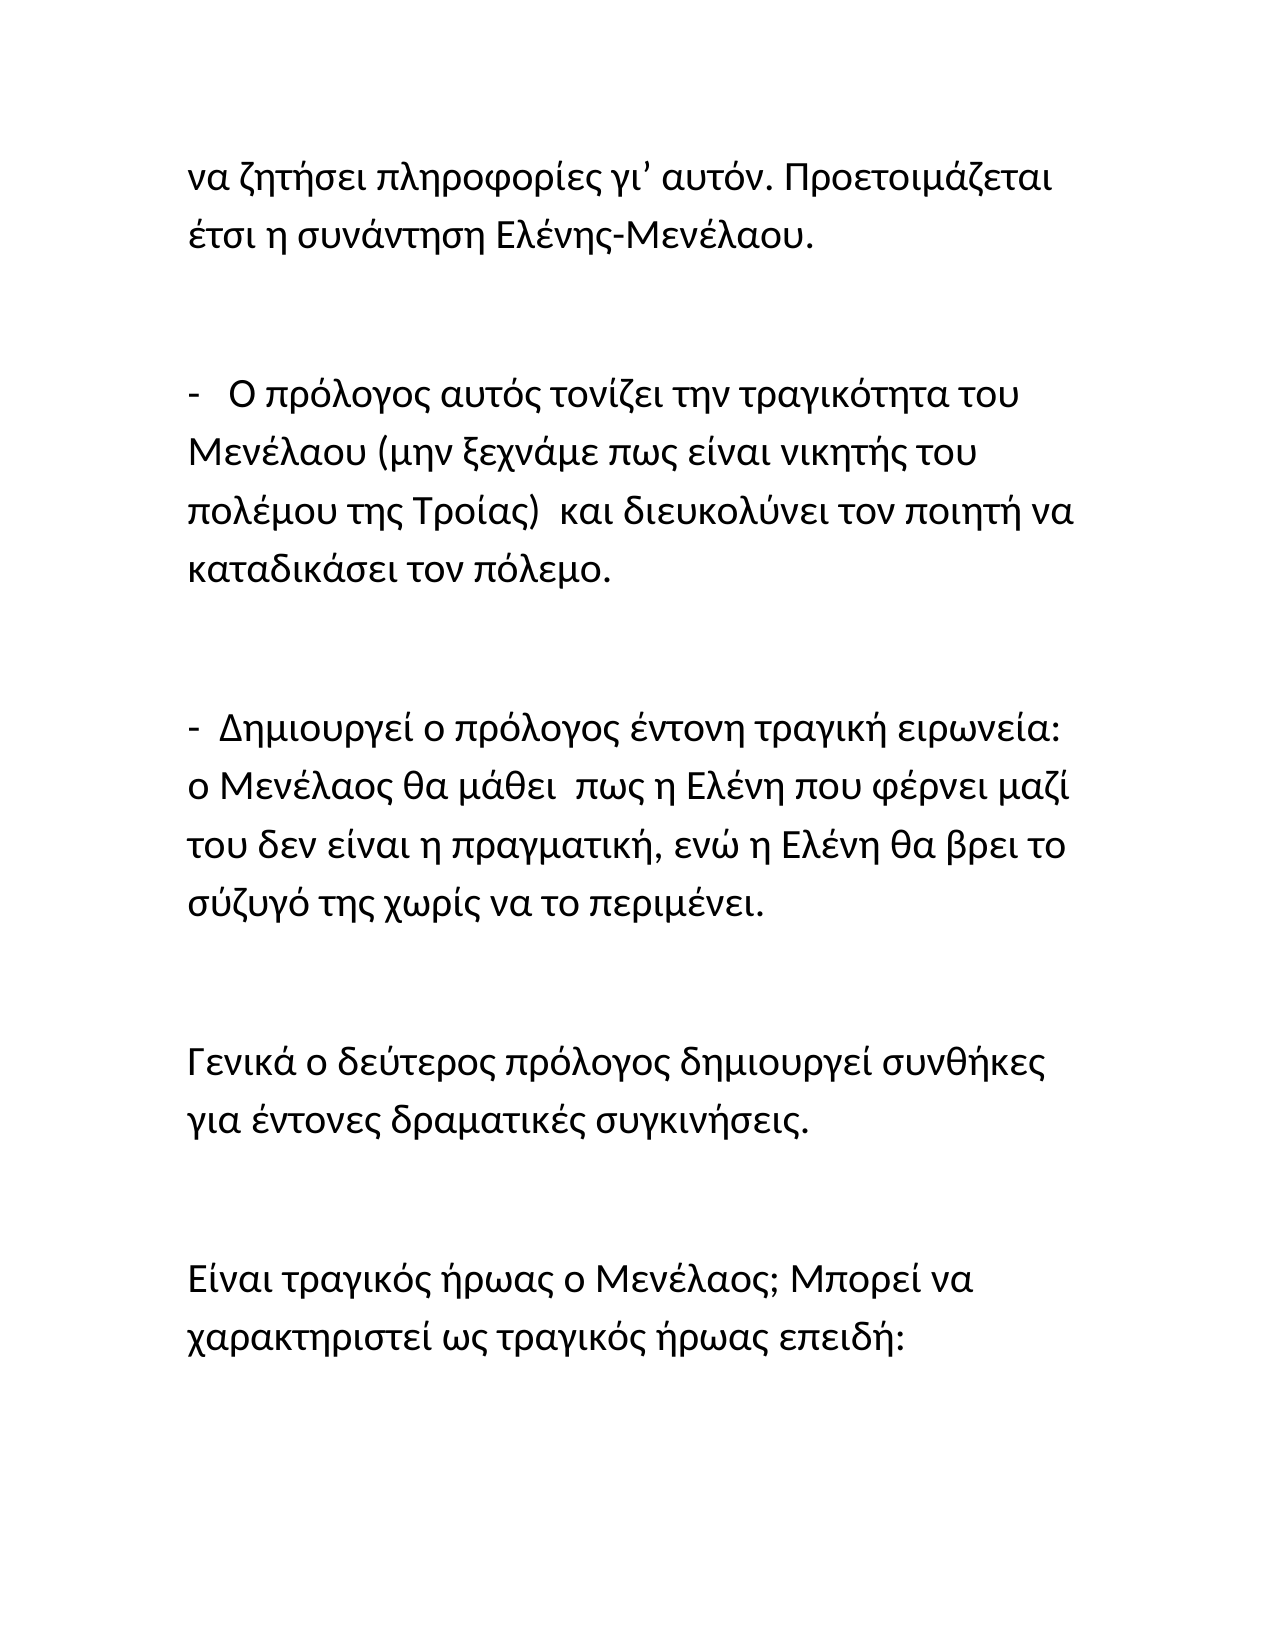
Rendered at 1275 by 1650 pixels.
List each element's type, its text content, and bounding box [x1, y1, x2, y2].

text Γενικά ο δεύτερος πρόλογος δημιουργεί συνθήκες για έντονες δραματικές συγκινήσεις. [187, 1035, 1087, 1144]
text Είναι τραγικός ήρωας ο Μενέλαος; Μπορεί να χαρακτηριστεί ως τραγικός ήρωας επειδή: [187, 1252, 1087, 1361]
text να ζητήσει πληροφορίες γι’ αυτόν. Προετοιμάζεται έτσι η συνάντηση Ελένης-Μενέλαου. [187, 150, 1087, 259]
text - Ο πρόλογος αυτός τονίζει την τραγικότητα του Μενέλαου (μην ξεχνάμε πως είναι νικητής του πολέμου της Τροίας) και διευκολύνει τον ποιητή να καταδικάσει τον πόλεμο. [187, 367, 1087, 593]
text - Δημιουργεί ο πρόλογος έντονη τραγική ειρωνεία: ο Μενέλαος θα μάθει πως η Ελένη που φέρνει μαζί του δεν είναι η πραγματική, ενώ η Ελένη θα βρει το σύζυγό της χωρίς να το περιμένει. [187, 701, 1087, 927]
